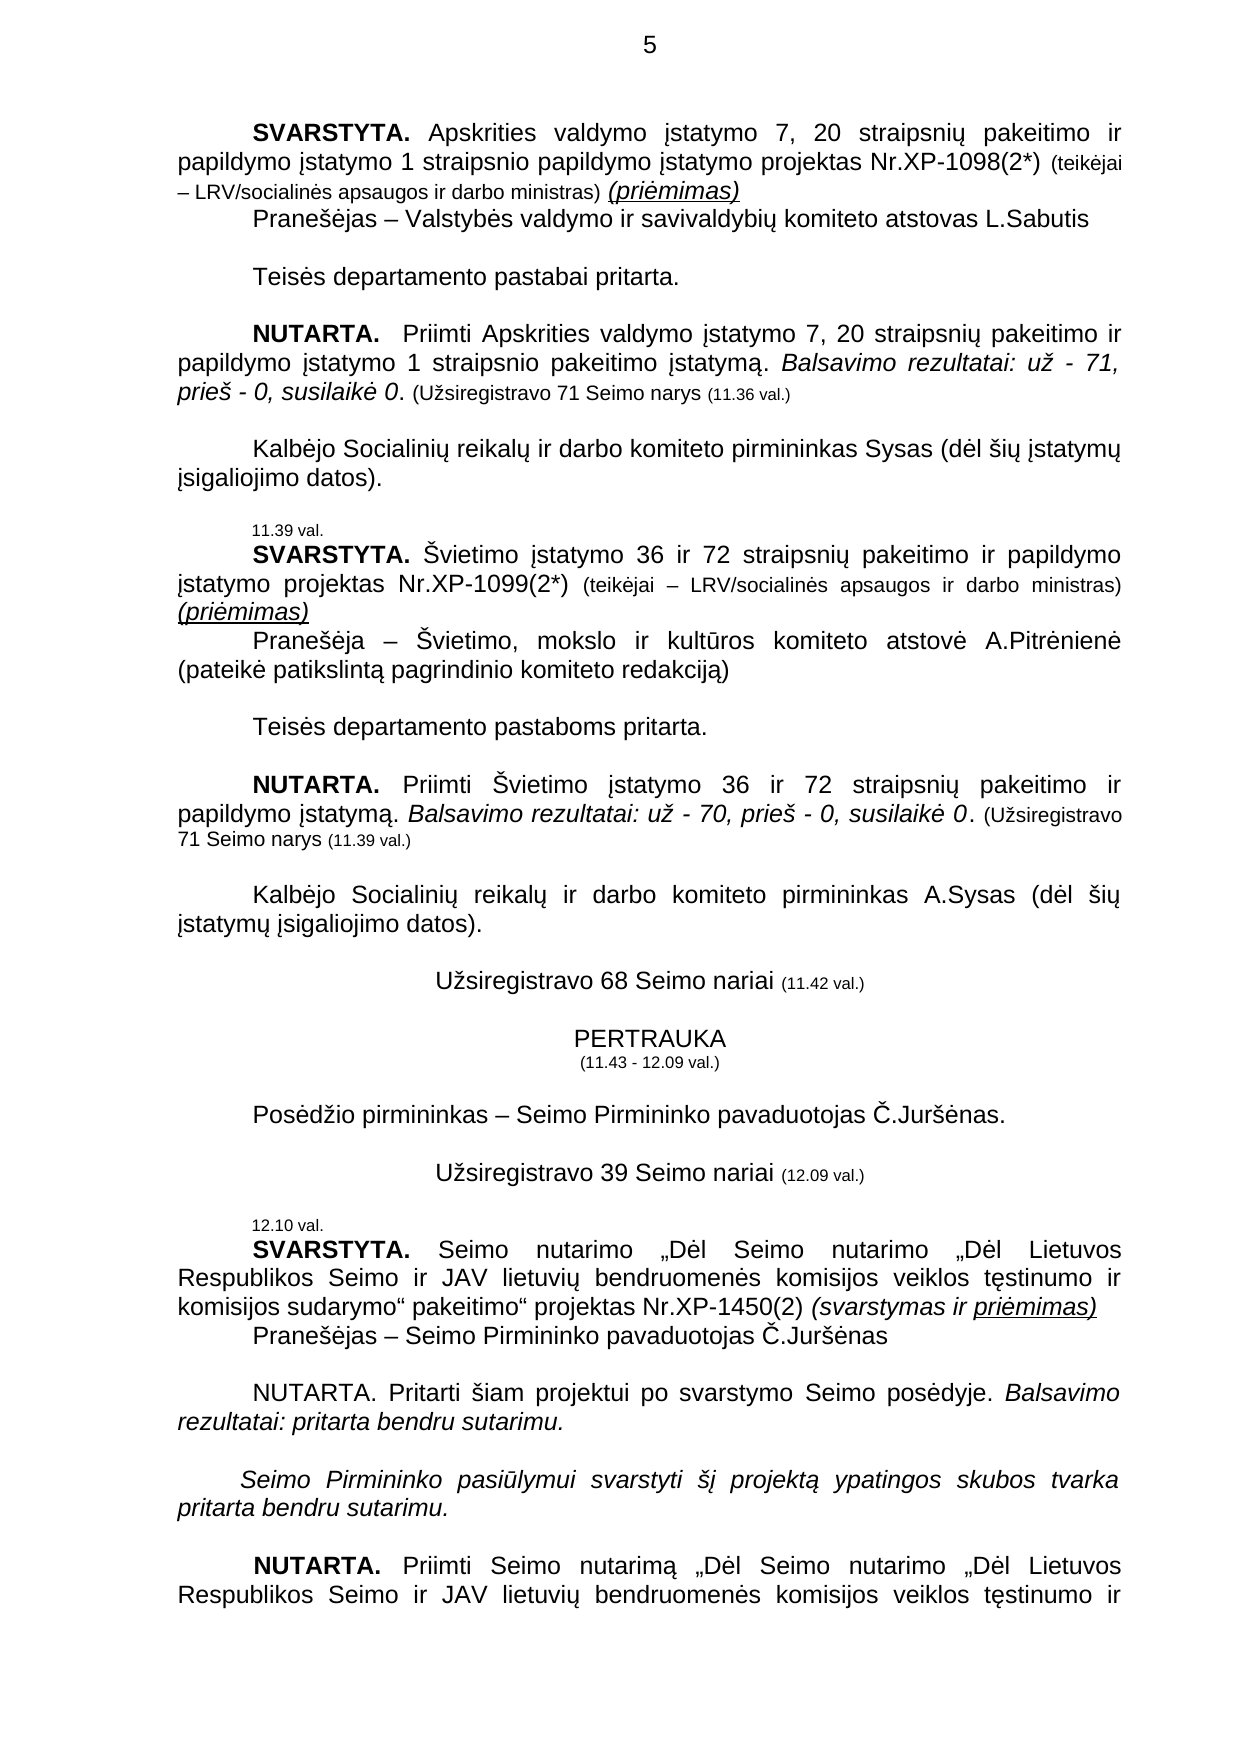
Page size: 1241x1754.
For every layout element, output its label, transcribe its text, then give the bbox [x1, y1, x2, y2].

text Seimo Pirmininko pasiūlymui svarstyti šį projektą ypatingos skubos tvarka pritarta bendru sutarimu. [177, 1464, 1122, 1522]
text SVARSTYTA. Seimo nutarimo „Dėl Seimo nutarimo „Dėl Lietuvos Respublikos Seimo ir JAV lietuvių bendruomenės komisijos veiklos tęstinumo ir komisijos sudarymo“ pakeitimo“ projektas Nr.XP-1450(2) (svarstymas ir priėmimas) [177, 1234, 1122, 1321]
text SVARSTYTA. Apskrities valdymo įstatymo 7, 20 straipsnių pakeitimo ir papildymo įstatymo 1 straipsnio papildymo įstatymo projektas Nr.XP-1098(2*) (teikėjai – LRV/socialinės apsaugos ir darbo ministras) (priėmimas) [177, 118, 1122, 204]
text Teisės departamento pastaboms pritarta. [177, 712, 1122, 741]
text Užsiregistravo 68 Seimo nariai (11.42 val.) [177, 966, 1122, 995]
text Teisės departamento pastabai pritarta. [177, 262, 1122, 291]
text Kalbėjo Socialinių reikalų ir darbo komiteto pirmininkas A.Sysas (dėl šių įstatymų įsigaliojimo datos). [177, 880, 1122, 937]
text Užsiregistravo 39 Seimo nariai (12.09 val.) [177, 1158, 1122, 1187]
text Pranešėja – Švietimo, mokslo ir kultūros komiteto atstovė A.Pitrėnienė (pateikė patikslintą pagrindinio komiteto redakciją) [177, 626, 1122, 683]
text NUTARTA. Priimti Apskrities valdymo įstatymo 7, 20 straipsnių pakeitimo ir papildymo įstatymo 1 straipsnio pakeitimo įstatymą. Balsavimo rezultatai: už - 71, prieš - 0, susilaikė 0. (Užsiregistravo 71 Seimo narys (11.36 val.) [177, 319, 1122, 406]
text PERTRAUKA [177, 1024, 1122, 1052]
text SVARSTYTA. Švietimo įstatymo 36 ir 72 straipsnių pakeitimo ir papildymo įstatymo projektas Nr.XP-1099(2*) (teikėjai – LRV/socialinės apsaugos ir darbo ministras) (priėmimas) [177, 540, 1122, 626]
text Posėdžio pirmininkas – Seimo Pirmininko pavaduotojas Č.Juršėnas. [177, 1100, 1122, 1129]
text NUTARTA. Priimti Švietimo įstatymo 36 ir 72 straipsnių pakeitimo ir papildymo įstatymą. Balsavimo rezultatai: už - 70, prieš - 0, susilaikė 0. (Užsiregistravo 71 Seimo narys (11.39 val.) [177, 770, 1122, 851]
text 11.39 val. [177, 521, 1122, 540]
text (11.43 - 12.09 val.) [177, 1052, 1122, 1072]
text NUTARTA. Priimti Seimo nutarimą „Dėl Seimo nutarimo „Dėl Lietuvos Respublikos Seimo ir JAV lietuvių bendruomenės komisijos veiklos tęstinumo ir [177, 1551, 1122, 1608]
text Pranešėjas – Valstybės valdymo ir savivaldybių komiteto atstovas L.Sabutis [177, 204, 1122, 233]
text 12.10 val. [177, 1215, 1122, 1234]
text Kalbėjo Socialinių reikalų ir darbo komiteto pirmininkas Sysas (dėl šių įstatymų įsigaliojimo datos). [177, 434, 1122, 492]
text NUTARTA. Pritarti šiam projektui po svarstymo Seimo posėdyje. Balsavimo rezultatai: pritarta bendru sutarimu. [177, 1378, 1122, 1436]
text Pranešėjas – Seimo Pirmininko pavaduotojas Č.Juršėnas [177, 1321, 1122, 1349]
